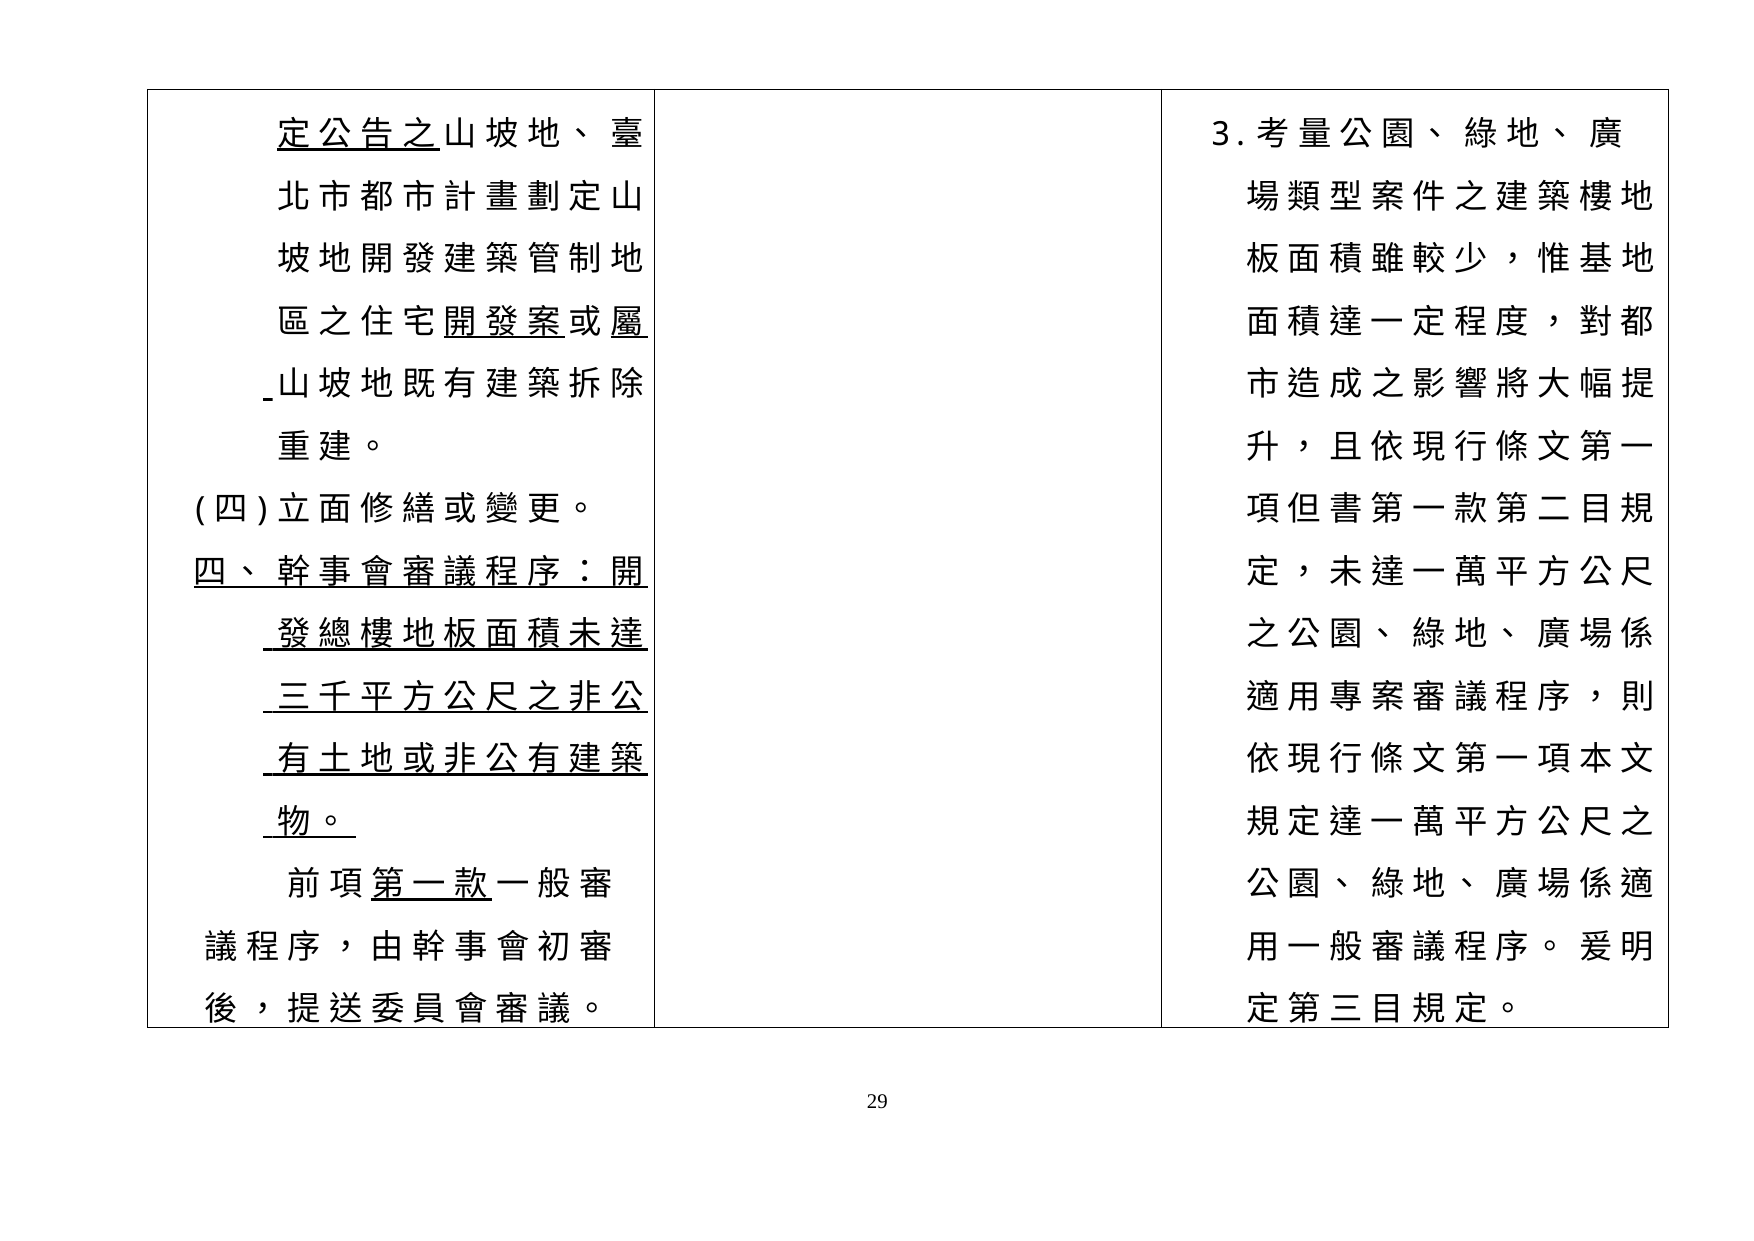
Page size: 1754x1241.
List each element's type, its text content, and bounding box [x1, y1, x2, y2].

table_cell 定公告之山坡地、臺北市都市計畫劃定山坡地開發建築管制地區之住宅開發案或屬山坡地既有建築拆除重建。 (四)立面修繕或變更。 四、幹事會審議程序：開發總樓地板面積未達三千平方公尺之非公有土地或非公有建築物。 前項第一款一般審議程序，由幹事會初審後，提送委員會審議。 [148, 90, 654, 1027]
table_cell [655, 90, 1161, 1027]
table_cell 3.考量公園、綠地、廣場類型案件之建築樓地板面積雖較少，惟基地面積達一定程度，對都市造成之影響將大幅提升，且依現行條文第一項但書第一款第二目規定，未達一萬平方公尺之公園、綠地、廣場係適用專案審議程序，則依現行條文第一項本文規定達一萬平方公尺之公園、綠地、廣場係適用一般審議程序。爰明定第三目規定。 [1162, 90, 1668, 1027]
